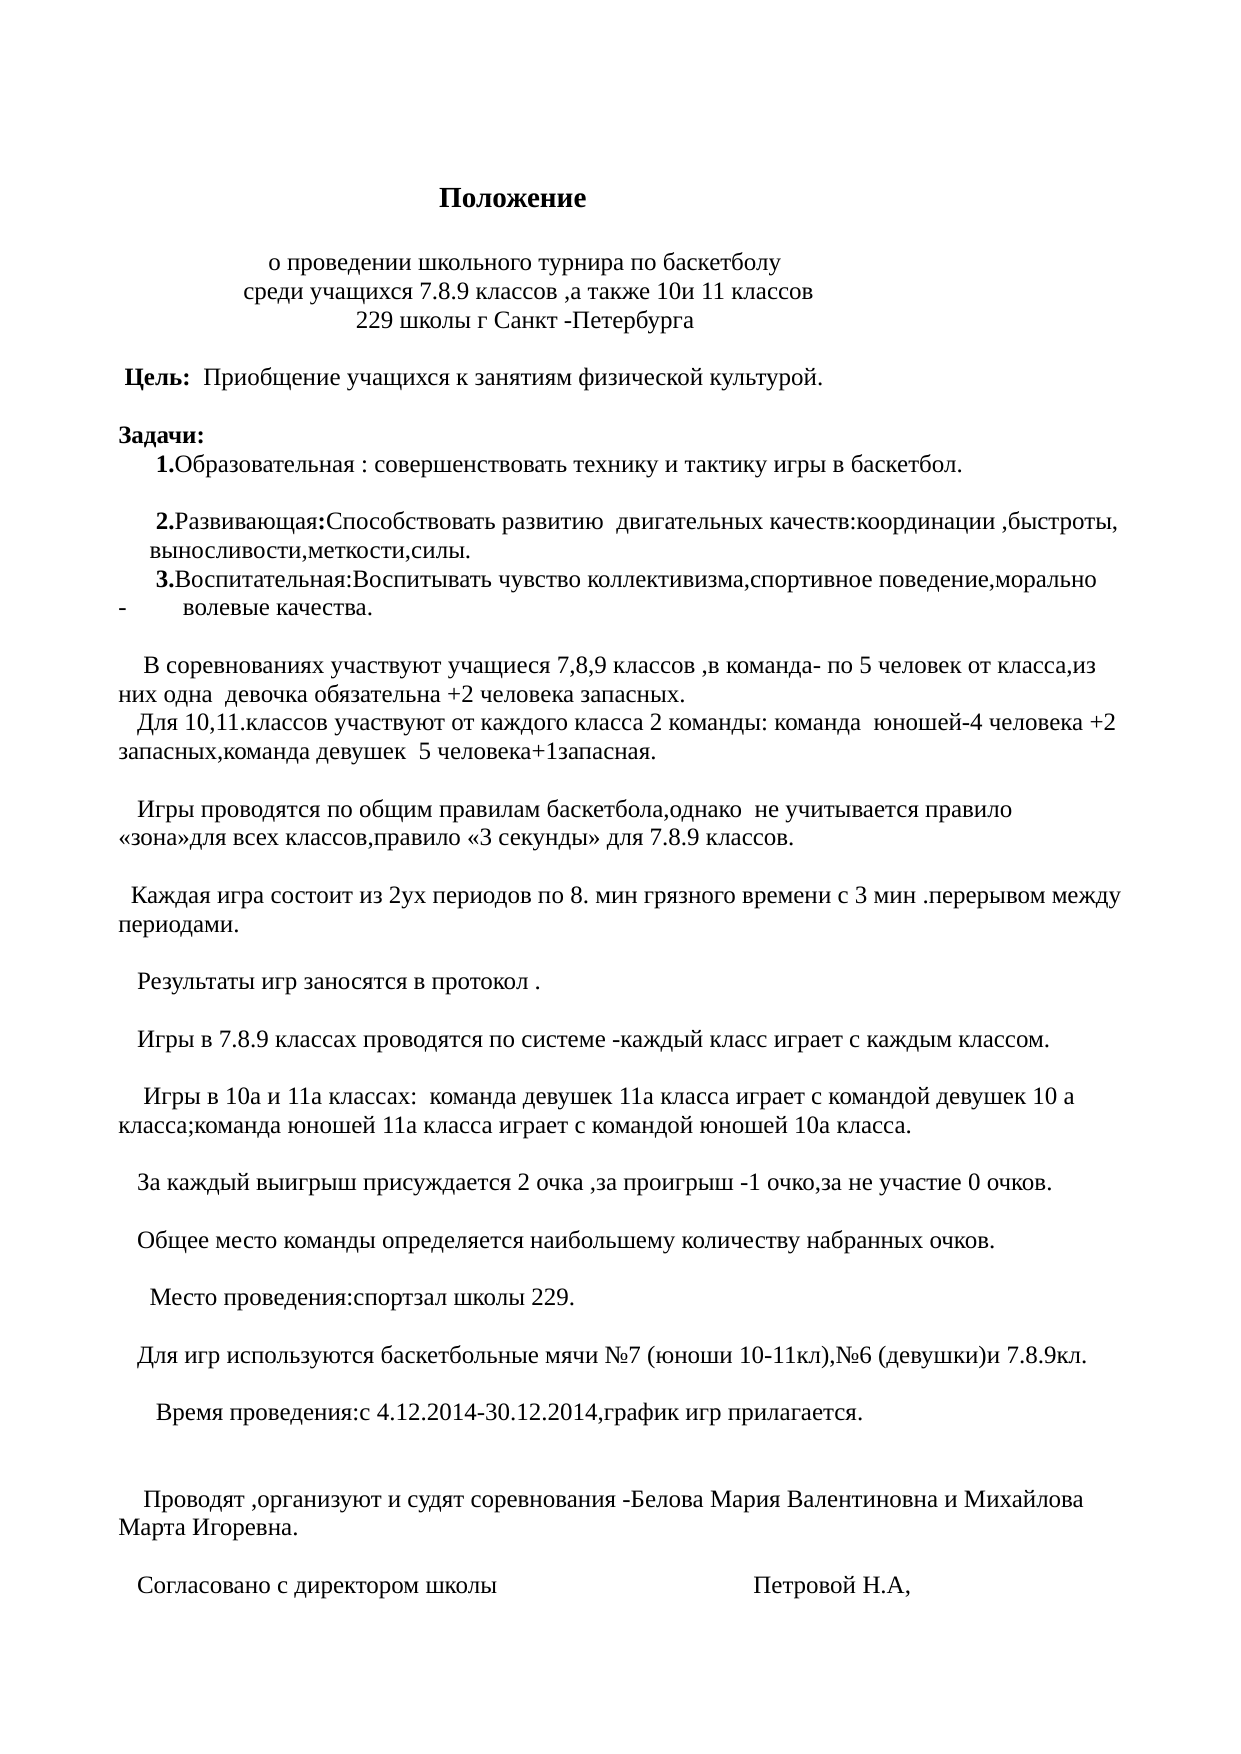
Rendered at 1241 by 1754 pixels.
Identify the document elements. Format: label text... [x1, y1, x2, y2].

text среди учащихся 7.8.9 классов ,а также 10и 11 классов [118, 276, 1122, 305]
text Место проведения:спортзал школы 229. [118, 1282, 1122, 1311]
text о проведении школьного турнира по баскетболу [118, 247, 1122, 276]
text Согласовано с директором школы Петровой Н.А, [118, 1570, 1122, 1599]
text Каждая игра состоит из 2ух периодов по 8. мин грязного времени с 3 мин .перерывом между периодами. [118, 880, 1122, 937]
text 1.Образовательная : совершенствовать технику и тактику игры в баскетбол. [118, 449, 1122, 477]
text Положение [118, 180, 1122, 214]
text Время проведения:с 4.12.2014-30.12.2014,график игр прилагается. [118, 1397, 1122, 1426]
text 2.Развивающая:Способствовать развитию двигательных качеств:координации ,быстроты, [118, 506, 1122, 535]
text выносливости,меткости,силы. [118, 535, 1122, 564]
text Игры проводятся по общим правилам баскетбола,однако не учитывается правило «зона»для всех классов,правило «3 секунды» для 7.8.9 классов. [118, 794, 1122, 851]
text Цель: Приобщение учащихся к занятиям физической культурой. [118, 362, 1122, 391]
text Общее место команды определяется наибольшему количеству набранных очков. [118, 1225, 1122, 1254]
text Проводят ,организуют и судят соревнования -Белова Мария Валентиновна и Михайлова Марта Игоревна. [118, 1484, 1122, 1541]
text Для игр используются баскетбольные мячи №7 (юноши 10-11кл),№6 (девушки)и 7.8.9кл. [118, 1340, 1122, 1369]
text За каждый выигрыш присуждается 2 очка ,за проигрыш -1 очко,за не участие 0 очков. [118, 1167, 1122, 1196]
text Задачи: [118, 420, 1122, 449]
text В соревнованиях участвуют учащиеся 7,8,9 классов ,в команда- по 5 человек от класса,из них одна девочка обязательна +2 человека запасных. [118, 650, 1122, 707]
text Игры в 10а и 11а классах: команда девушек 11а класса играет с командой девушек 10 а класса;команда юношей 11а класса играет с командой юношей 10а класса. [118, 1081, 1122, 1139]
text 3.Воспитательная:Воспитывать чувство коллективизма,спортивное поведение,морально - волевые качества. [118, 564, 1122, 621]
text Результаты игр заносятся в протокол . [118, 966, 1122, 995]
text 229 школы г Санкт -Петербурга [118, 305, 1122, 334]
text Для 10,11.классов участвуют от каждого класса 2 команды: команда юношей-4 человека +2 запасных,команда девушек 5 человека+1запасная. [118, 707, 1122, 765]
text Игры в 7.8.9 классах проводятся по системе -каждый класс играет с каждым классом. [118, 1024, 1122, 1052]
